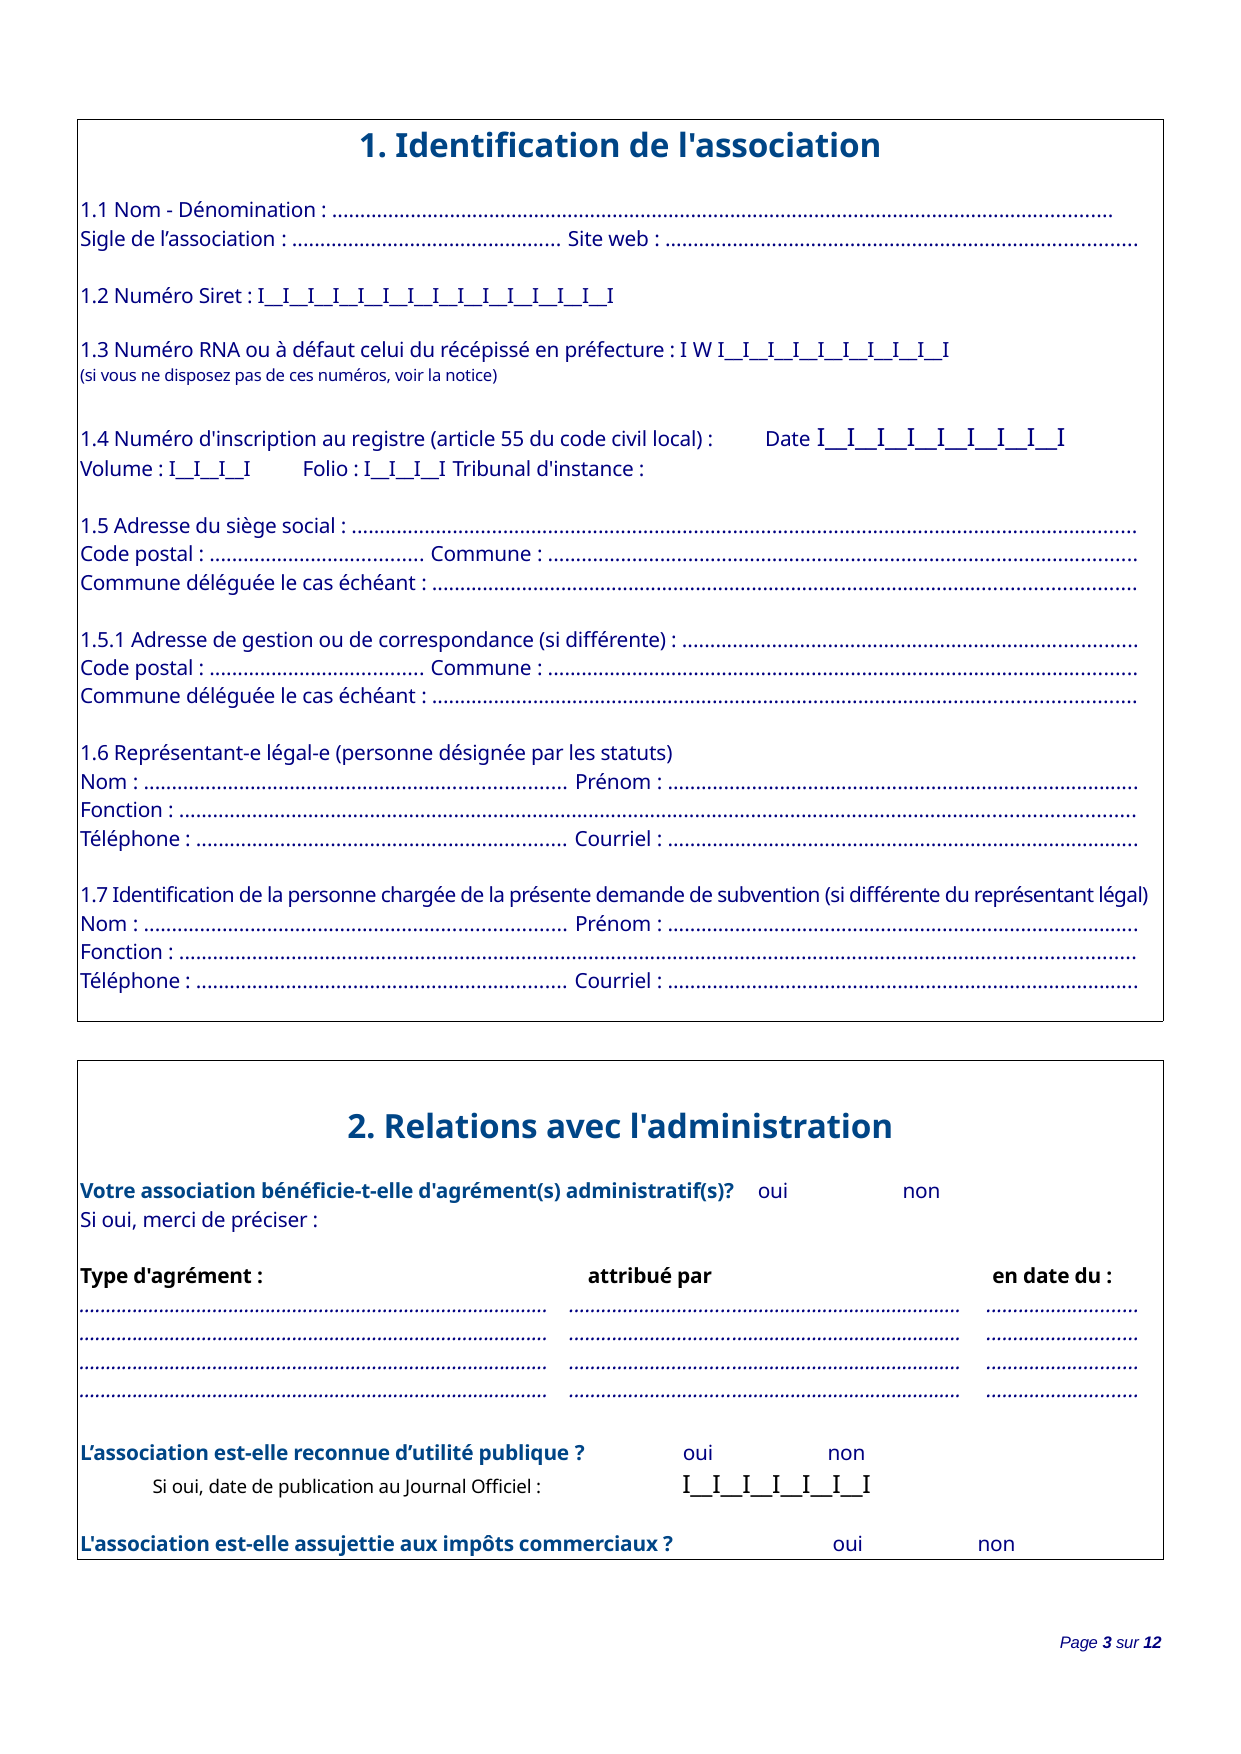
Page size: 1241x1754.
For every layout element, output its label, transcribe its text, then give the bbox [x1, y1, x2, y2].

text Fonction : [78, 935, 1163, 963]
text Nom : Prénom : [78, 764, 1163, 793]
text 1.5.1 Adresse de gestion ou de correspondance (si différente) : [78, 622, 1163, 651]
text Fonction : [78, 793, 1163, 821]
text L'association est-elle assujettie aux impôts commerciaux ? oui non [78, 1526, 1163, 1559]
text Votre association bénéficie-t-elle d'agrément(s) administratif(s)? oui non [78, 1174, 1163, 1202]
text 2. Relations avec l'administration [78, 1100, 1163, 1148]
text 1.3 Numéro RNA ou à défaut celui du récépissé en préfecture : I W I__I__I__I__I__I__I__I__I__I [78, 332, 1163, 361]
text Code postal : Commune : [78, 537, 1163, 565]
text Sigle de l’association : Site web : [78, 221, 1163, 252]
text L’association est-elle reconnue d’utilité publique ? oui non [78, 1435, 1163, 1464]
text 1.7 Identification de la personne chargée de la présente demande de subvention (si différente du représentant légal) [78, 878, 1163, 906]
text Commune déléguée le cas échéant : [78, 679, 1163, 710]
text 1.5 Adresse du siège social : [78, 508, 1163, 537]
text Si oui, date de publication au Journal Officiel : I__I__I__I__I__I__I [78, 1464, 1163, 1500]
text (si vous ne disposez pas de ces numéros, voir la notice) [78, 361, 1163, 386]
text Type d'agrément : attribué par en date du : [78, 1259, 1163, 1290]
text Commune déléguée le cas échéant : [78, 565, 1163, 596]
text Nom : Prénom : [78, 906, 1163, 935]
text Volume : I__I__I__I Folio : I__I__I__I Tribunal d'instance : [78, 451, 1163, 482]
text Téléphone : Courriel : [78, 963, 1163, 994]
text Téléphone : Courriel : [78, 821, 1163, 852]
text 1.2 Numéro Siret : I__I__I__I__I__I__I__I__I__I__I__I__I__I__I [78, 278, 1163, 309]
text 1.1 Nom - Dénomination : [78, 193, 1163, 221]
text 1. Identification de l'association [78, 120, 1163, 167]
text 1.4 Numéro d'inscription au registre (article 55 du code civil local) : Date I__I__I__I__I__I__I__I__I [78, 417, 1163, 451]
text 1.6 Représentant-e légal-e (personne désignée par les statuts) [78, 736, 1163, 764]
text Si oui, merci de préciser : [78, 1202, 1163, 1233]
text Code postal : Commune : [78, 651, 1163, 679]
